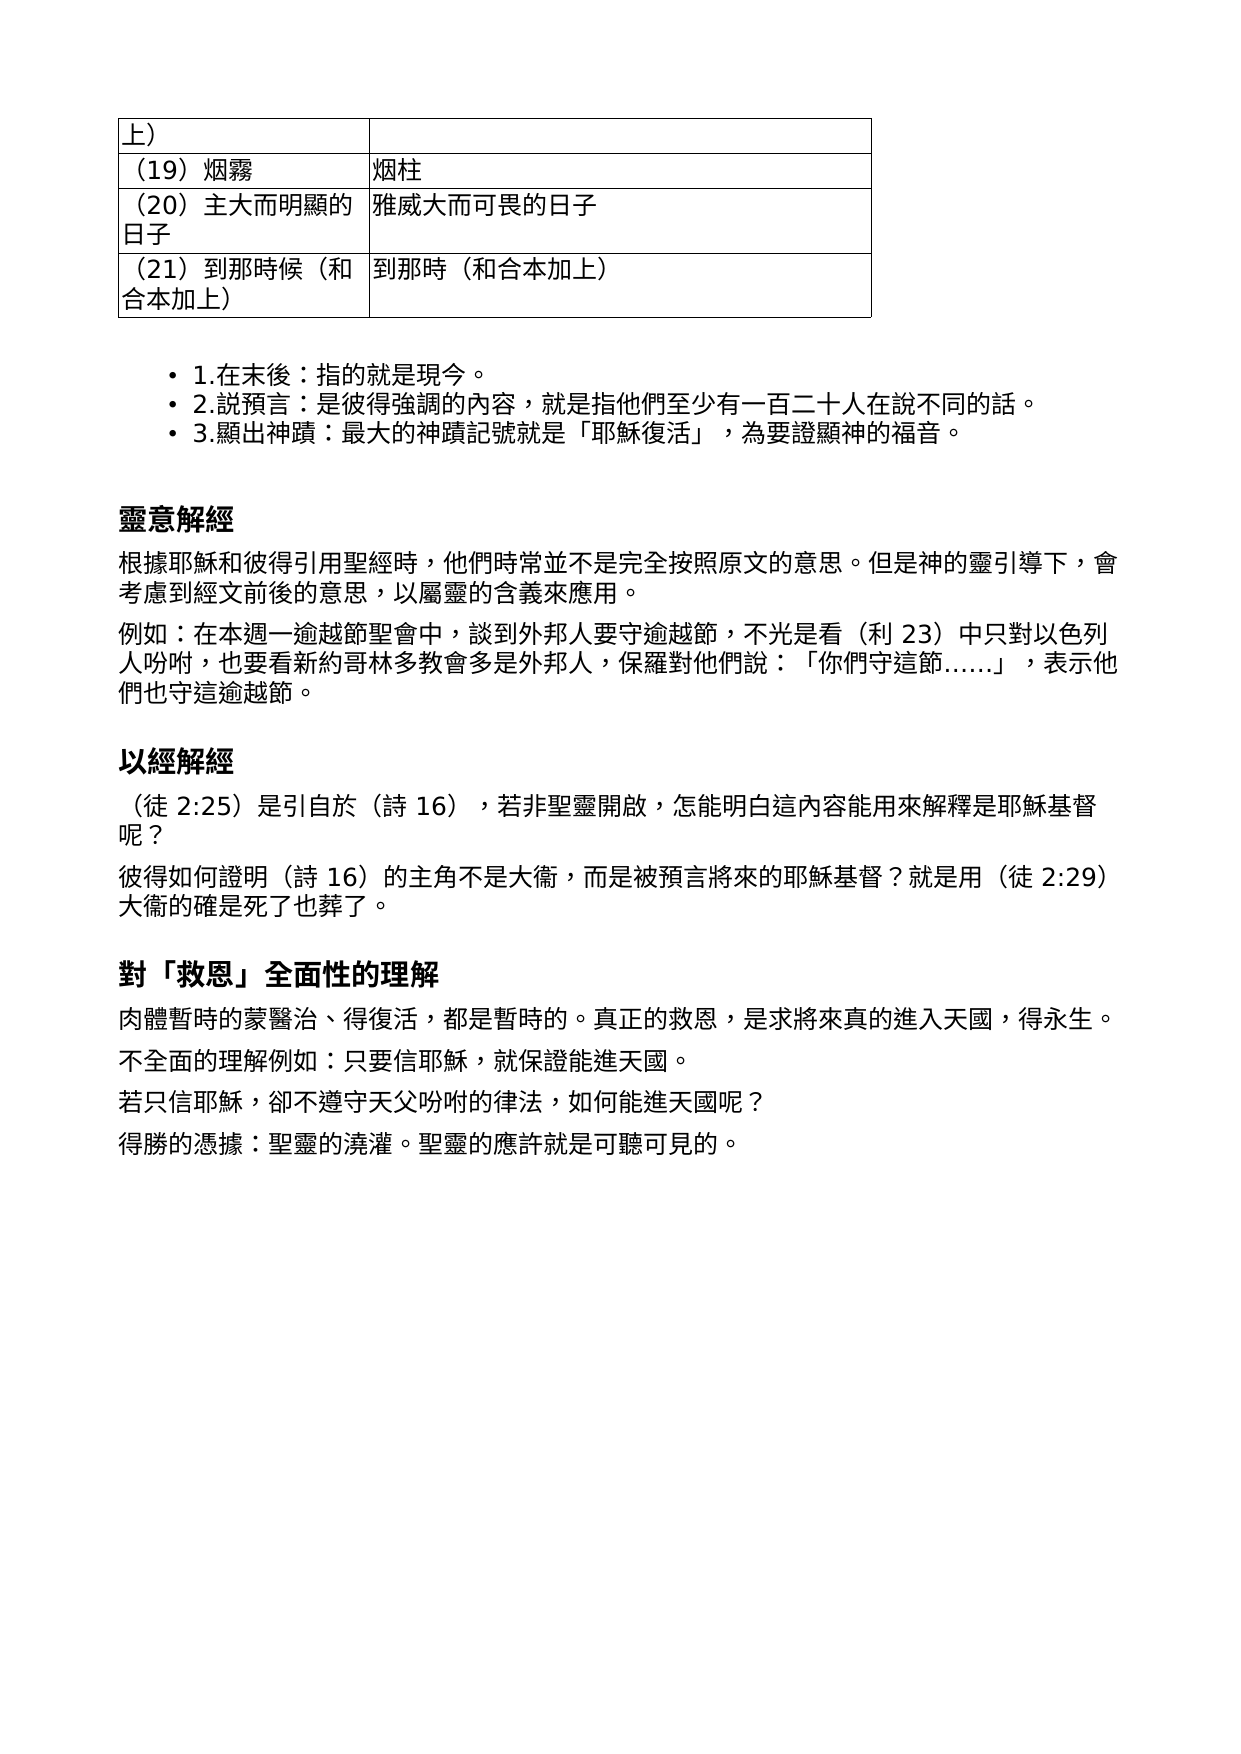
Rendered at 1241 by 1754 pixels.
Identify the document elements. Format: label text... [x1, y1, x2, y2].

text 根據耶穌和彼得引用聖經時，他們時常並不是完全按照原文的意思。但是神的靈引導下，會考慮到經文前後的意思，以屬靈的含義來應用。 [118, 550, 1122, 608]
table_cell （20）主大而明顯的日子 [119, 189, 369, 253]
text 肉體暫時的蒙醫治、得復活，都是暫時的。真正的救恩，是求將來真的進入天國，得永生。 [118, 1005, 1122, 1034]
table_cell 烟柱 [370, 154, 871, 188]
list 3.顯出神蹟：最大的神蹟記號就是「耶穌復活」，為要證顯神的福音。 [177, 419, 1122, 449]
text 例如：在本週一逾越節聖會中，談到外邦人要守逾越節，不光是看（利 23）中只對以色列人吩咐，也要看新約哥林多教會多是外邦人，保羅對他們說：「你們守這節……」，表示他們也守這逾越節。 [118, 621, 1122, 708]
table_cell 上） [119, 119, 369, 153]
list 2.説預言：是彼得強調的內容，就是指他們至少有一百二十人在說不同的話。 [177, 390, 1122, 419]
table_cell （21）到那時候（和合本加上） [119, 254, 369, 317]
table_cell 雅威大而可畏的日子 [370, 189, 871, 253]
list 1.在末後：指的就是現今。 [177, 361, 1122, 390]
table_cell 到那時（和合本加上） [370, 254, 871, 317]
text 不全面的理解例如：只要信耶穌，就保證能進天國。 [118, 1047, 1122, 1076]
subtitle 以經解經 [118, 746, 1122, 779]
subtitle 對「救恩」全面性的理解 [118, 959, 1122, 993]
subtitle 靈意解經 [118, 503, 1122, 537]
text （徒 2:25）是引自於（詩 16），若非聖靈開啟，怎能明白這內容能用來解釋是耶穌基督呢？ [118, 792, 1122, 850]
text 若只信耶穌，卻不遵守天父吩咐的律法，如何能進天國呢？ [118, 1088, 1122, 1118]
table_cell （19）烟霧 [119, 154, 369, 188]
text 彼得如何證明（詩 16）的主角不是大衞，而是被預言將來的耶穌基督？就是用（徒 2:29）大衞的確是死了也葬了。 [118, 863, 1122, 921]
text 得勝的憑據：聖靈的澆灌。聖靈的應許就是可聽可見的。 [118, 1130, 1122, 1159]
table_cell [370, 119, 871, 153]
